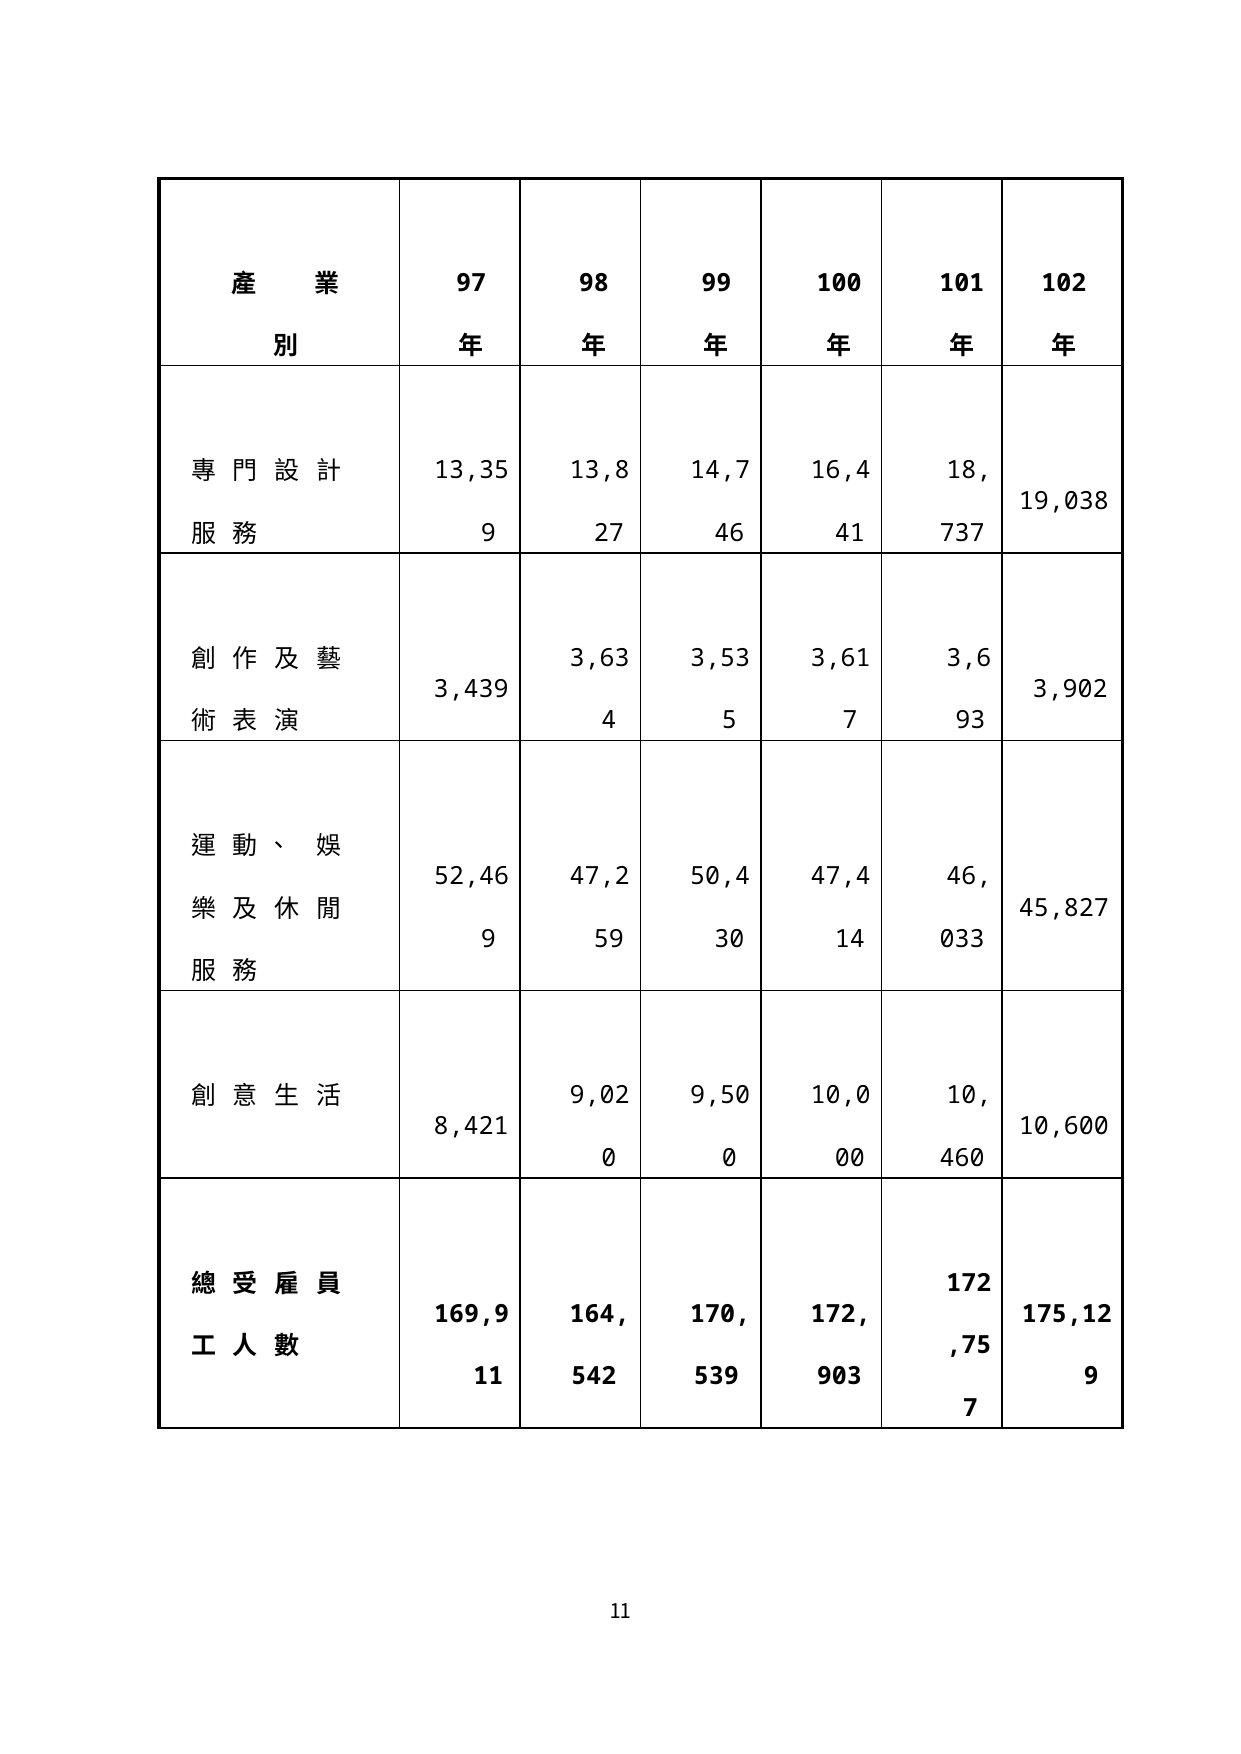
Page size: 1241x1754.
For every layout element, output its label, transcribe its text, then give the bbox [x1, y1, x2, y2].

table_header 102年 [1003, 180, 1121, 365]
table_cell 47,259 [521, 741, 640, 990]
table_cell 3,902 [1003, 554, 1121, 740]
table_cell 172,757 [882, 1179, 1001, 1427]
table_cell 8,421 [400, 991, 519, 1177]
table_cell 13,359 [400, 366, 519, 552]
table_cell 3,617 [762, 554, 881, 740]
table_cell 16,441 [762, 366, 881, 552]
table_header 100年 [762, 180, 881, 365]
table_cell 45,827 [1003, 741, 1121, 990]
table_header 101年 [882, 180, 1001, 365]
table_cell 169,911 [400, 1179, 519, 1427]
table_cell 10,460 [882, 991, 1001, 1177]
table_cell 3,439 [400, 554, 519, 740]
table_header 97年 [400, 180, 519, 365]
table_cell 9,020 [521, 991, 640, 1177]
table_header 產 業 別 [161, 180, 399, 365]
table_cell 13,827 [521, 366, 640, 552]
table_cell 3,634 [521, 554, 640, 740]
table_cell 10,000 [762, 991, 881, 1177]
table_cell 19,038 [1003, 366, 1121, 552]
table_cell 170,539 [641, 1179, 760, 1427]
table_cell 10,600 [1003, 991, 1121, 1177]
table_cell 創作及藝術表演 [161, 554, 399, 740]
table_cell 46,033 [882, 741, 1001, 990]
table_cell 總受雇員工人數 [161, 1179, 399, 1427]
table_cell 創意生活 [161, 991, 399, 1177]
table_cell 175,129 [1003, 1179, 1121, 1427]
table_cell 專門設計服務 [161, 366, 399, 552]
table_cell 14,746 [641, 366, 760, 552]
table_cell 18,737 [882, 366, 1001, 552]
table_cell 47,414 [762, 741, 881, 990]
table_cell 50,430 [641, 741, 760, 990]
table_cell 3,535 [641, 554, 760, 740]
table_cell 172,903 [762, 1179, 881, 1427]
table_cell 52,469 [400, 741, 519, 990]
table_header 98年 [521, 180, 640, 365]
table_cell 運動、娛樂及休閒服務 [161, 741, 399, 990]
table_cell 3,693 [882, 554, 1001, 740]
table_cell 9,500 [641, 991, 760, 1177]
table_header 99年 [641, 180, 760, 365]
table_cell 164,542 [521, 1179, 640, 1427]
